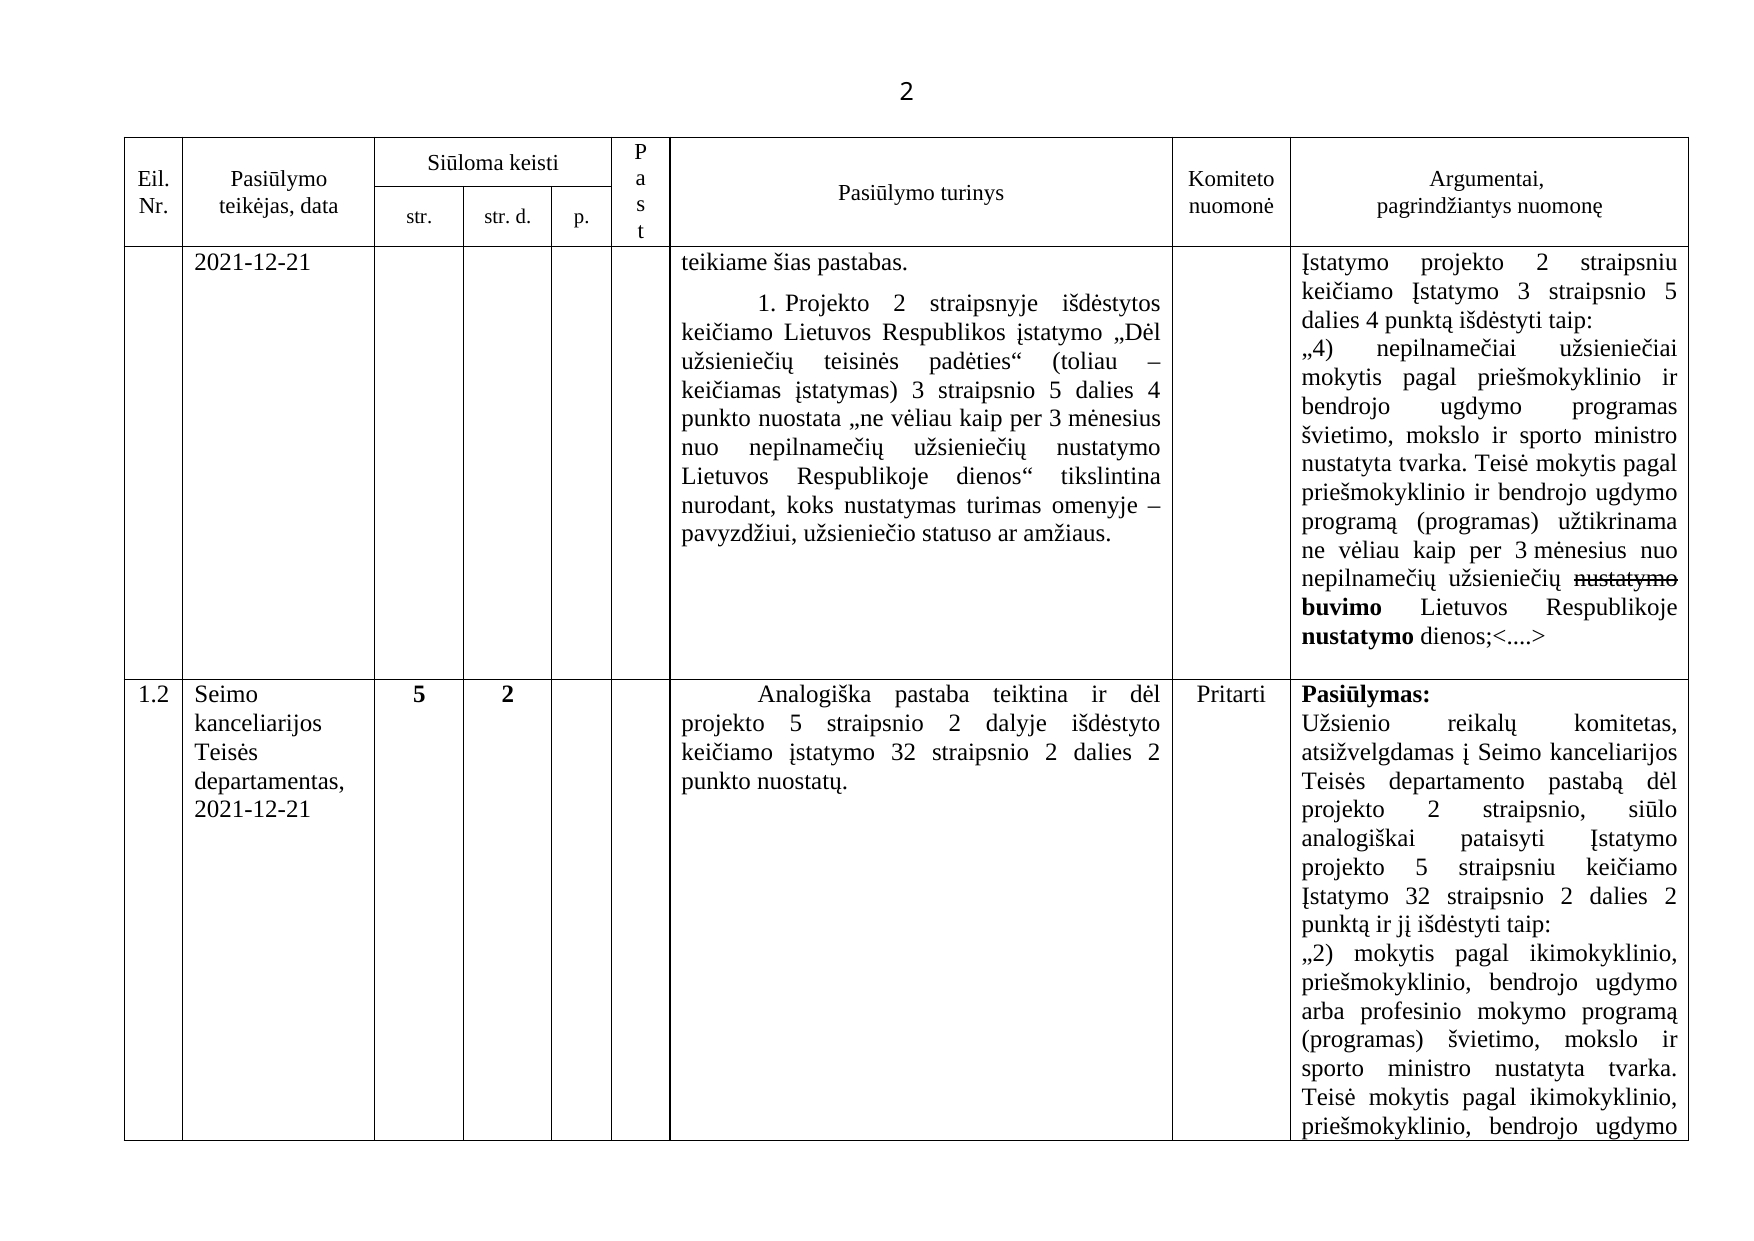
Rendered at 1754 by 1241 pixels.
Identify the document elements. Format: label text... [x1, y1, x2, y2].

table_cell 2021-12-21 [183, 247, 374, 678]
table_header Siūloma keisti [375, 138, 611, 186]
table_cell [612, 247, 669, 678]
table_cell [464, 247, 551, 678]
table_cell Seimo kanceliarijos Teisės departamentas, 2021-12-21 [183, 680, 374, 1139]
table_cell Įstatymo projekto 2 straipsniu keičiamo Įstatymo 3 straipsnio 5 dalies 4 punktą išdėstyti taip: „4) nepilnamečiai užsieniečiai mokytis pagal priešmokyklinio ir bendrojo ugdymo programas švietimo, mokslo ir sporto ministro nustatyta tvarka. Teisė mokytis pagal priešmokyklinio ir bendrojo ugdymo programą (programas) užtikrinama ne vėliau kaip per 3 mėnesius nuo nepilnamečių užsieniečių nustatymo buvimo Lietuvos Respublikoje nustatymo dienos;<....> [1291, 247, 1688, 678]
table_cell 2 [464, 680, 551, 1139]
table_cell Pritarti [1173, 680, 1290, 1139]
table_cell [552, 680, 611, 1139]
table_cell [612, 680, 669, 1139]
table_cell [125, 247, 182, 678]
table_cell str. d. [464, 187, 551, 246]
table_cell p. [552, 187, 611, 246]
table_header Argumentai, pagrindžiantys nuomonę [1291, 138, 1688, 246]
table_cell 1.2 [125, 680, 182, 1139]
table_header Komiteto nuomonė [1173, 138, 1290, 246]
table_cell teikiame šias pastabas. 1. Projekto 2 straipsnyje išdėstytos keičiamo Lietuvos Respublikos įstatymo „Dėl užsieniečių teisinės padėties“ (toliau – keičiamas įstatymas) 3 straipsnio 5 dalies 4 punkto nuostata „ne vėliau kaip per 3 mėnesius nuo nepilnamečių užsieniečių nustatymo Lietuvos Respublikoje dienos“ tikslintina nurodant, koks nustatymas turimas omenyje – pavyzdžiui, užsieniečio statuso ar amžiaus. [671, 247, 1172, 678]
table_header Pasiūlymo turinys [671, 138, 1172, 246]
table_header Pasiūlymo teikėjas, data [183, 138, 374, 246]
table_cell 5 [375, 680, 463, 1139]
table_cell Pasiūlymas: Užsienio reikalų komitetas, atsižvelgdamas į Seimo kanceliarijos Teisės departamento pastabą dėl projekto 2 straipsnio, siūlo analogiškai pataisyti Įstatymo projekto 5 straipsniu keičiamo Įstatymo 32 straipsnio 2 dalies 2 punktą ir jį išdėstyti taip: „2) mokytis pagal ikimokyklinio, priešmokyklinio, bendrojo ugdymo arba profesinio mokymo programą (programas) švietimo, mokslo ir sporto ministro nustatyta tvarka. Teisė mokytis pagal ikimokyklinio, priešmokyklinio, bendrojo ugdymo [1291, 680, 1688, 1139]
table_header Eil. Nr. [125, 138, 182, 246]
table_header Pastabos [612, 138, 669, 246]
table_cell [1173, 247, 1290, 678]
table_cell str. [375, 187, 463, 246]
table_cell [375, 247, 463, 678]
table_cell [552, 247, 611, 678]
table_cell Analogiška pastaba teiktina ir dėl projekto 5 straipsnio 2 dalyje išdėstyto keičiamo įstatymo 32 straipsnio 2 dalies 2 punkto nuostatų. [671, 680, 1172, 1139]
